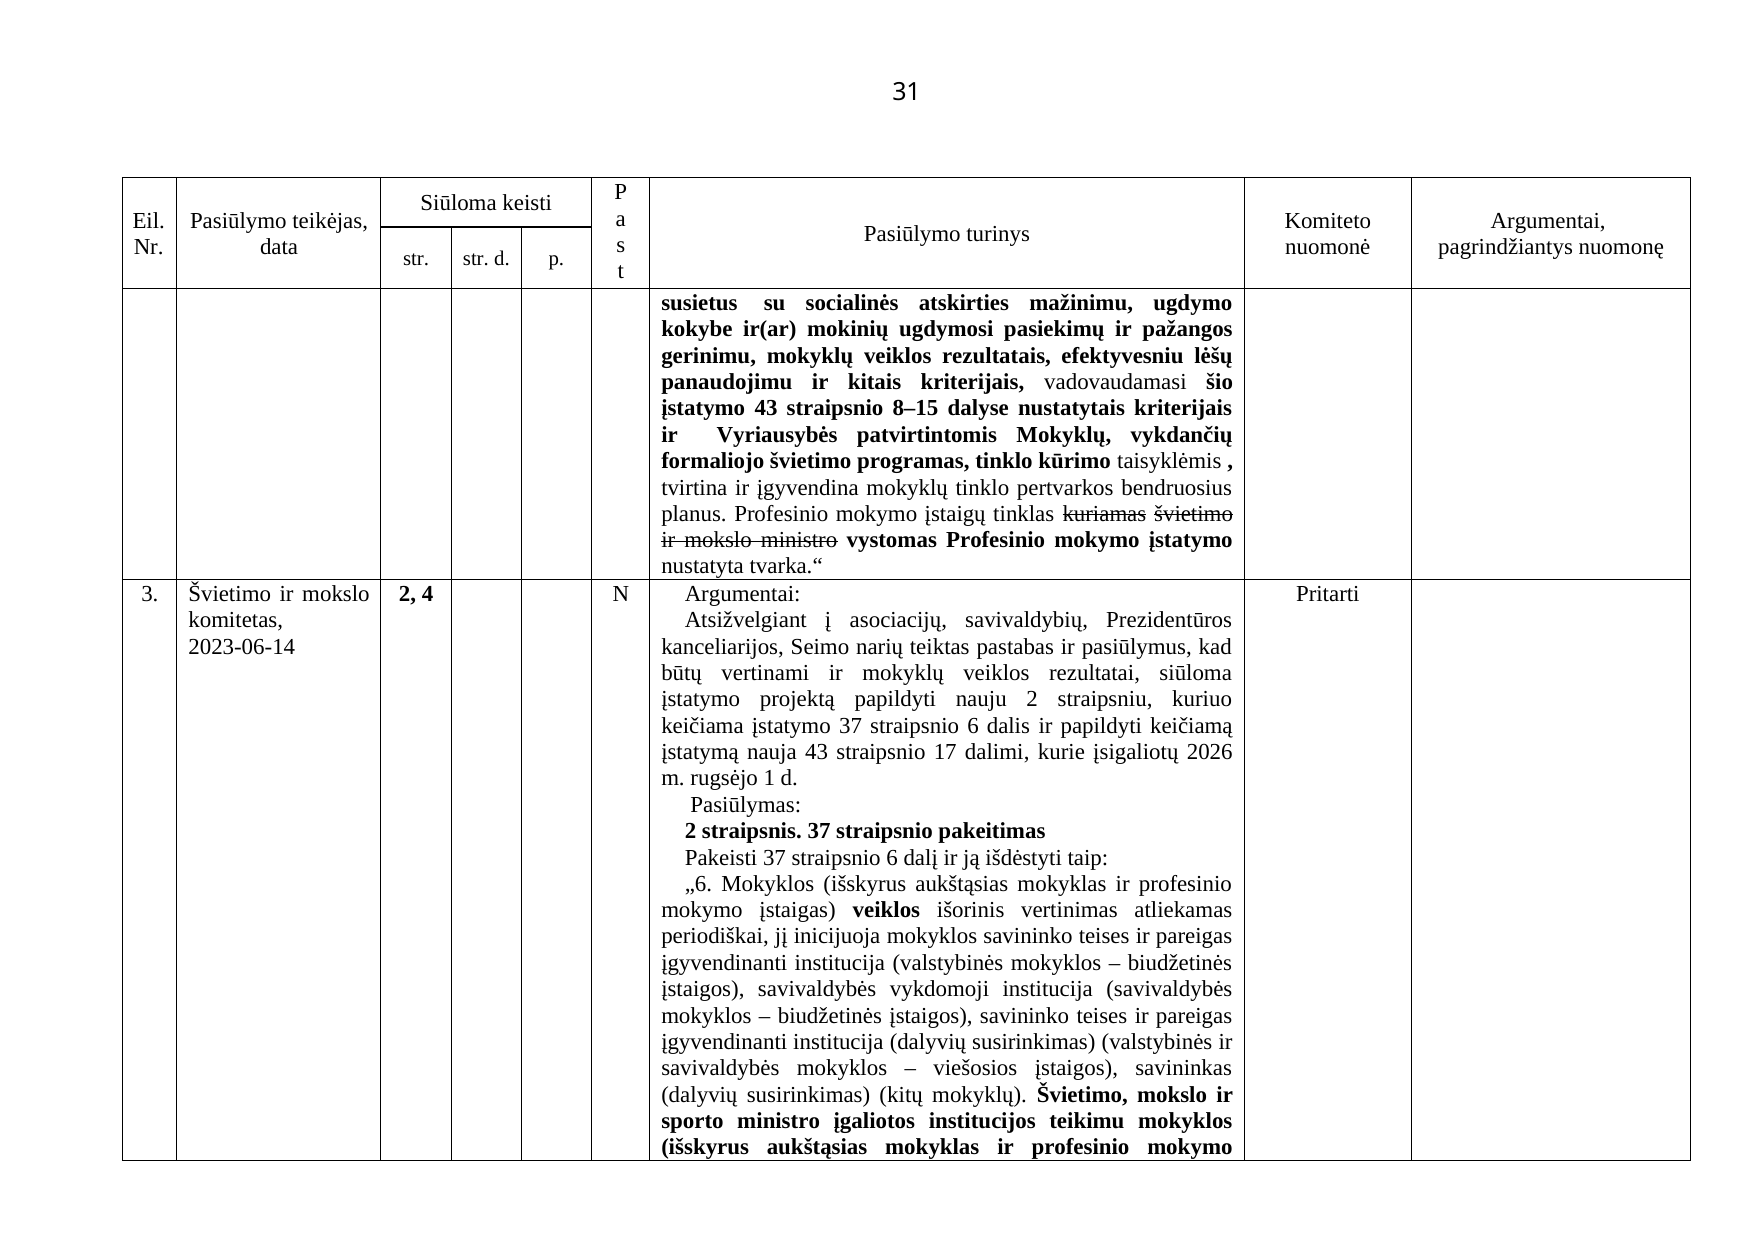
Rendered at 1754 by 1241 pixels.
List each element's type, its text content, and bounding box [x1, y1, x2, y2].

table_cell [1245, 289, 1411, 579]
table_cell [1412, 580, 1690, 1160]
table_cell p. [522, 228, 591, 288]
table_cell 3. [123, 580, 176, 1160]
table_cell [452, 580, 521, 1160]
table_cell [452, 289, 521, 579]
table_header Pastabos [592, 178, 649, 288]
table_header Eil. Nr. [123, 178, 176, 288]
table_cell [177, 289, 380, 579]
table_cell Pritarti [1245, 580, 1411, 1160]
table_cell [1412, 289, 1690, 579]
table_header Pasiūlymo turinys [650, 178, 1244, 288]
table_header Argumentai, pagrindžiantys nuomonę [1412, 178, 1690, 288]
table_header Komiteto nuomonė [1245, 178, 1411, 288]
table_cell Argumentai: Atsižvelgiant į asociacijų, savivaldybių, Prezidentūros kanceliarijos, Seimo narių teiktas pastabas ir pasiūlymus, kad būtų vertinami ir mokyklų veiklos rezultatai, siūloma įstatymo projektą papildyti nauju 2 straipsniu, kuriuo keičiama įstatymo 37 straipsnio 6 dalis ir papildyti keičiamą įstatymą nauja 43 straipsnio 17 dalimi, kurie įsigaliotų 2026 m. rugsėjo 1 d. Pasiūlymas: 2 straipsnis. 37 straipsnio pakeitimas Pakeisti 37 straipsnio 6 dalį ir ją išdėstyti taip: „6. Mokyklos (išskyrus aukštąsias mokyklas ir profesinio mokymo įstaigas) veiklos išorinis vertinimas atliekamas periodiškai, jį inicijuoja mokyklos savininko teises ir pareigas įgyvendinanti institucija (valstybinės mokyklos – biudžetinės įstaigos), savivaldybės vykdomoji institucija (savivaldybės mokyklos – biudžetinės įstaigos), savininko teises ir pareigas įgyvendinanti institucija (dalyvių susirinkimas) (valstybinės ir savivaldybės mokyklos – viešosios įstaigos), savininkas (dalyvių susirinkimas) (kitų mokyklų). Švietimo, mokslo ir sporto ministro įgaliotos institucijos teikimu mokyklos (išskyrus aukštąsias mokyklas ir profesinio mokymo [650, 580, 1244, 1160]
table_cell N [592, 580, 649, 1160]
table_cell str. [381, 228, 451, 288]
table_cell [522, 580, 591, 1160]
table_cell [522, 289, 591, 579]
table_header Siūloma keisti [381, 178, 591, 226]
table_header Pasiūlymo teikėjas, data [177, 178, 380, 288]
table_cell [123, 289, 176, 579]
table_cell [592, 289, 649, 579]
table_cell 2, 4 [381, 580, 451, 1160]
table_cell [381, 289, 451, 579]
table_cell susietus su socialinės atskirties mažinimu, ugdymo kokybe ir(ar) mokinių ugdymosi pasiekimų ir pažangos gerinimu, mokyklų veiklos rezultatais, efektyvesniu lėšų panaudojimu ir kitais kriterijais, vadovaudamasi šio įstatymo 43 straipsnio 8–15 dalyse nustatytais kriterijais ir Vyriausybės patvirtintomis Mokyklų, vykdančių formaliojo švietimo programas, tinklo kūrimo taisyklėmis , tvirtina ir įgyvendina mokyklų tinklo pertvarkos bendruosius planus. Profesinio mokymo įstaigų tinklas kuriamas švietimo ir mokslo ministro vystomas Profesinio mokymo įstatymo nustatyta tvarka.“ [650, 289, 1244, 579]
table_cell Švietimo ir mokslo komitetas, 2023-06-14 [177, 580, 380, 1160]
table_cell str. d. [452, 228, 521, 288]
